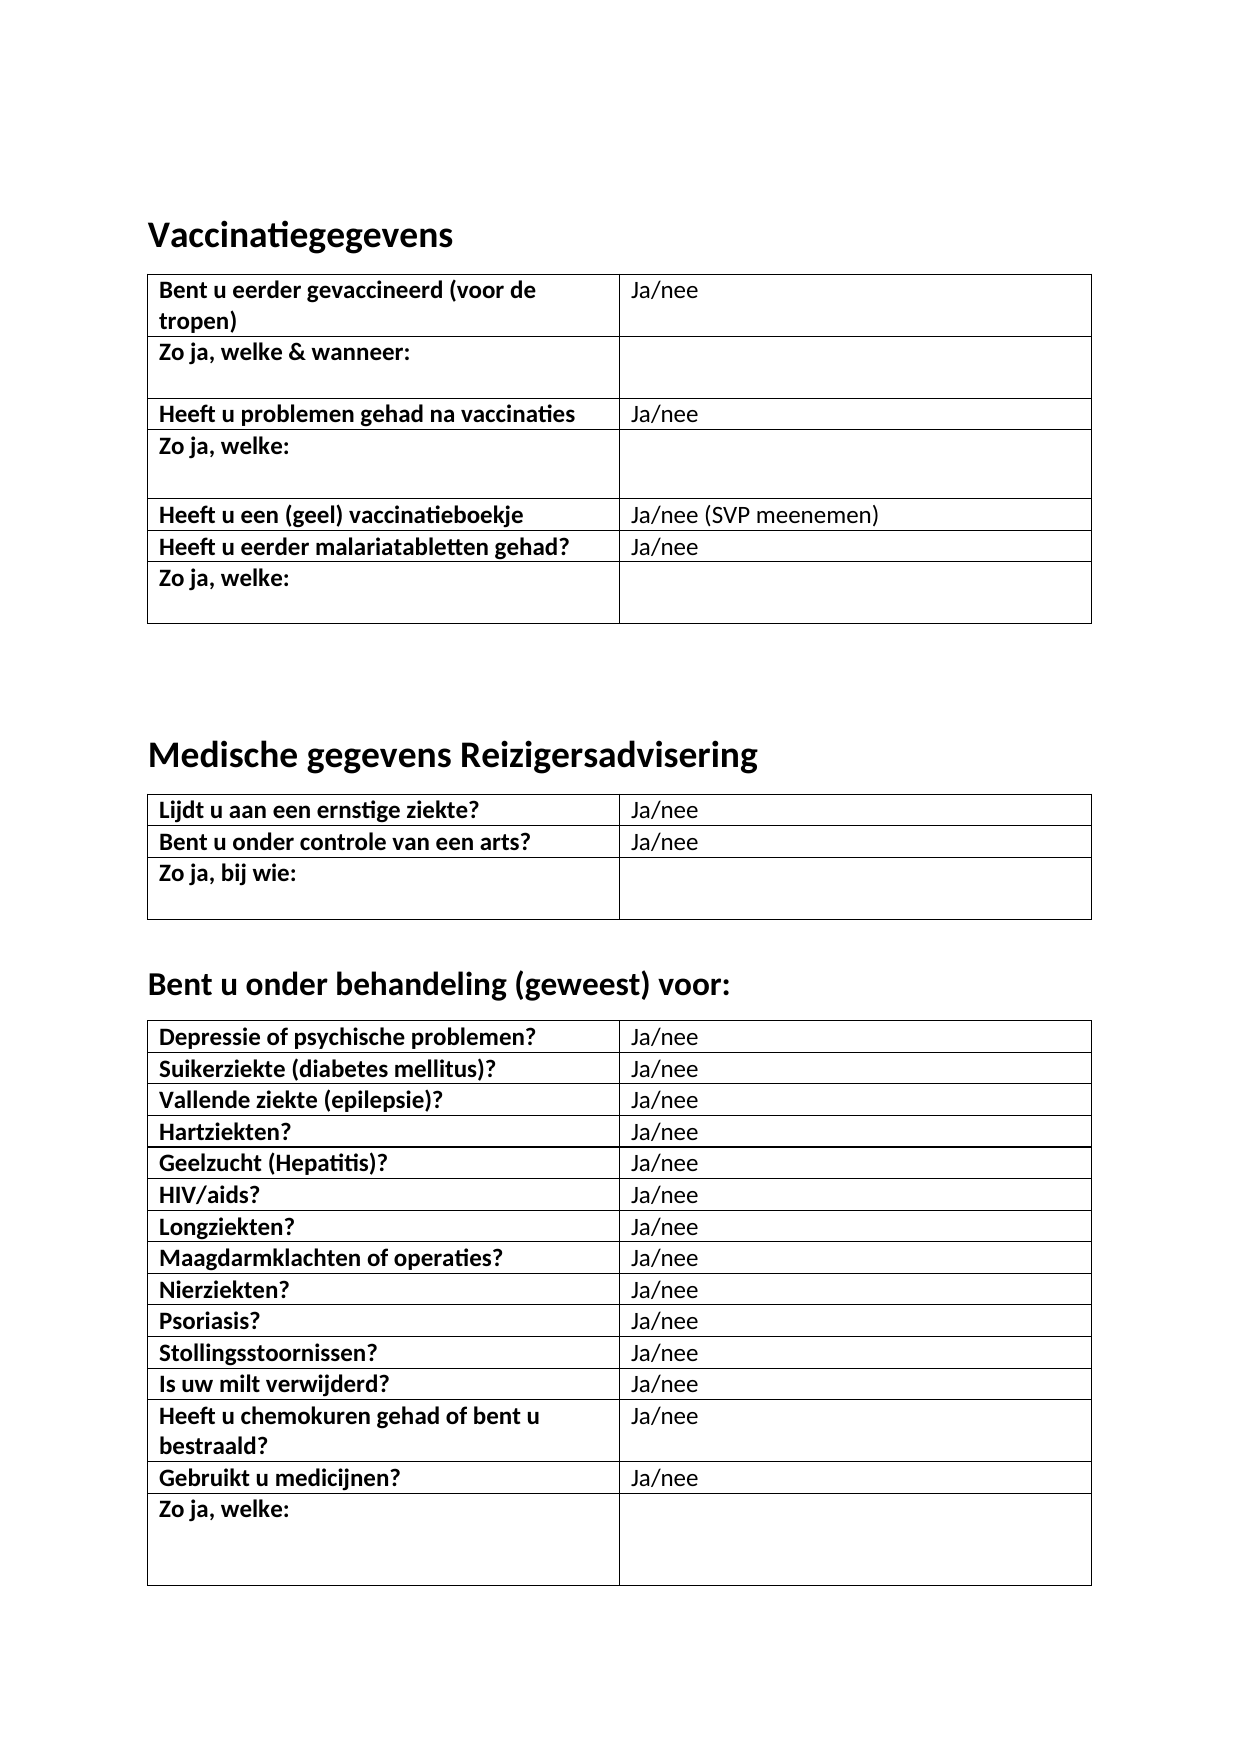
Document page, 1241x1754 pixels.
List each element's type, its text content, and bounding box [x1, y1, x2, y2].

table_cell Ja/nee [620, 1211, 1091, 1241]
table_cell Ja/nee [620, 1148, 1091, 1178]
table_cell Maagdarmklachten of operaties? [148, 1242, 619, 1273]
table_cell Nierziekten? [148, 1274, 619, 1304]
table_header Depressie of psychische problemen? [148, 1021, 619, 1052]
table_cell Geelzucht (Hepatitis)? [148, 1148, 619, 1178]
table_cell Gebruikt u medicijnen? [148, 1462, 619, 1493]
table_cell Ja/nee [620, 1337, 1091, 1367]
table_cell Ja/nee [620, 1242, 1091, 1273]
table_cell Ja/nee [620, 1084, 1091, 1115]
table_cell Ja/nee (SVP meenemen) [620, 499, 1091, 530]
table_cell [620, 337, 1091, 398]
table_cell Ja/nee [620, 1462, 1091, 1493]
table_cell Bent u onder controle van een arts? [148, 826, 619, 857]
table_cell Zo ja, welke: [148, 562, 619, 623]
table_cell Heeft u problemen gehad na vaccinaties [148, 399, 619, 429]
table_cell Heeft u eerder malariatabletten gehad? [148, 531, 619, 561]
table_cell Heeft u chemokuren gehad of bent u bestraald? [148, 1400, 619, 1461]
table_cell HIV/aids? [148, 1179, 619, 1209]
table_cell Zo ja, welke: [148, 1494, 619, 1585]
table_header Lijdt u aan een ernstige ziekte? [148, 795, 619, 825]
table_cell [620, 858, 1091, 919]
table_cell Ja/nee [620, 1179, 1091, 1209]
table_cell Psoriasis? [148, 1305, 619, 1336]
table_cell Longziekten? [148, 1211, 619, 1241]
table_cell Zo ja, welke & wanneer: [148, 337, 619, 398]
table_cell Ja/nee [620, 1116, 1091, 1146]
table_cell Suikerziekte (diabetes mellitus)? [148, 1053, 619, 1083]
table_header Ja/nee [620, 275, 1091, 336]
table_header Ja/nee [620, 1021, 1091, 1052]
table_cell Heeft u een (geel) vaccinatieboekje [148, 499, 619, 530]
table_cell Ja/nee [620, 826, 1091, 857]
table_cell Ja/nee [620, 1274, 1091, 1304]
table_cell Zo ja, bij wie: [148, 858, 619, 919]
table_cell Stollingsstoornissen? [148, 1337, 619, 1367]
table_cell Ja/nee [620, 399, 1091, 429]
table_cell Is uw milt verwijderd? [148, 1369, 619, 1399]
text Bent u onder behandeling (geweest) voor: [148, 963, 1093, 1004]
table_cell [620, 562, 1091, 623]
table_cell Ja/nee [620, 1400, 1091, 1461]
table_cell Zo ja, welke: [148, 430, 619, 498]
table_cell [620, 430, 1091, 498]
text Vaccinatiegegevens [148, 211, 1093, 256]
table_cell Ja/nee [620, 531, 1091, 561]
table_cell Ja/nee [620, 1305, 1091, 1336]
table_cell Vallende ziekte (epilepsie)? [148, 1084, 619, 1115]
table_header Bent u eerder gevaccineerd (voor de tropen) [148, 275, 619, 336]
table_cell [620, 1494, 1091, 1585]
table_cell Ja/nee [620, 1053, 1091, 1083]
text Medische gegevens Reizigersadvisering [148, 731, 1093, 776]
table_cell Hartziekten? [148, 1116, 619, 1146]
table_cell Ja/nee [620, 1369, 1091, 1399]
table_header Ja/nee [620, 795, 1091, 825]
